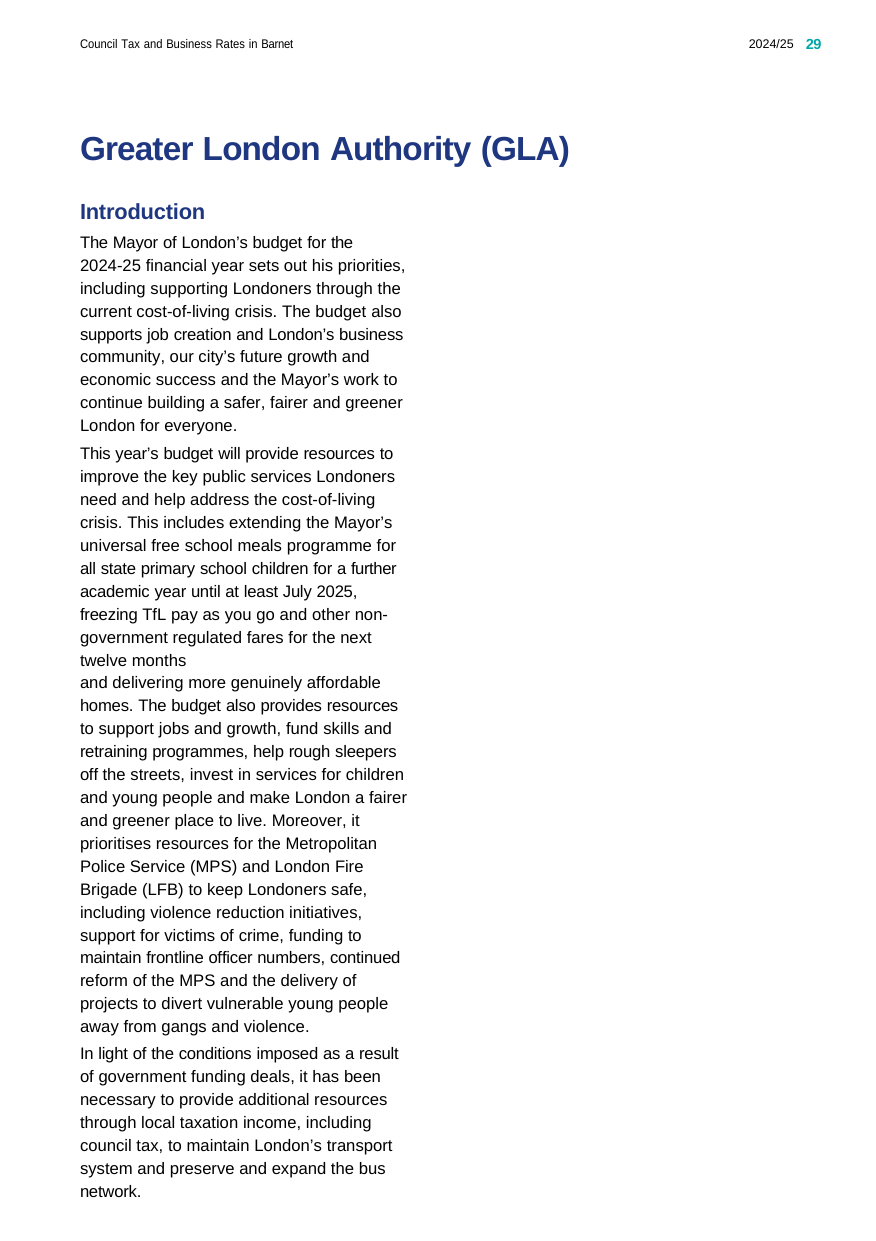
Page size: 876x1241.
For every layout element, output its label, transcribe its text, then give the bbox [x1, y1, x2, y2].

text and delivering more genuinely affordable homes. The budget also provides resources to support jobs and growth, fund skills and [80, 673, 402, 738]
subtitle Greater London Authority (GLA) [80, 129, 839, 168]
text academic year until at least July 2025, freezing TfL pay as you go and other non-government regulated fares for the next twelve months [80, 582, 416, 669]
text retraining programmes, help rough sleepers off the streets, invest in services for children and young people and make London a fairer and greener place to live. Moreover, it prioritises resources for the Metropolitan Police Service (MPS) and London Fire Brigade (LFB) to keep Londoners safe, including violence reduction initiatives, support for victims of crime, funding to maintain frontline officer numbers, continued reform of the MPS and the delivery of projects to divert vulnerable young people away from gangs and violence. [80, 742, 416, 1036]
text This year’s budget will provide resources to improve the key public services Londoners need and help address the cost-of-living crisis. This includes extending the Mayor’s universal free school meals programme for all state primary school children for a further [80, 444, 402, 578]
text The Mayor of London’s budget for the [80, 233, 416, 252]
subtitle Introduction [80, 199, 416, 224]
text In light of the conditions imposed as a result of government funding deals, it has been necessary to provide additional resources through local taxation income, including council tax, to maintain London’s transport system and preserve and expand the bus network. [80, 1044, 402, 1201]
text 2024-25 financial year sets out his priorities, including supporting Londoners through the current cost-of-living crisis. The budget also supports job creation and London’s business community, our city’s future growth and economic success and the Mayor’s work to continue building a safer, fairer and greener London for everyone. [80, 256, 416, 435]
